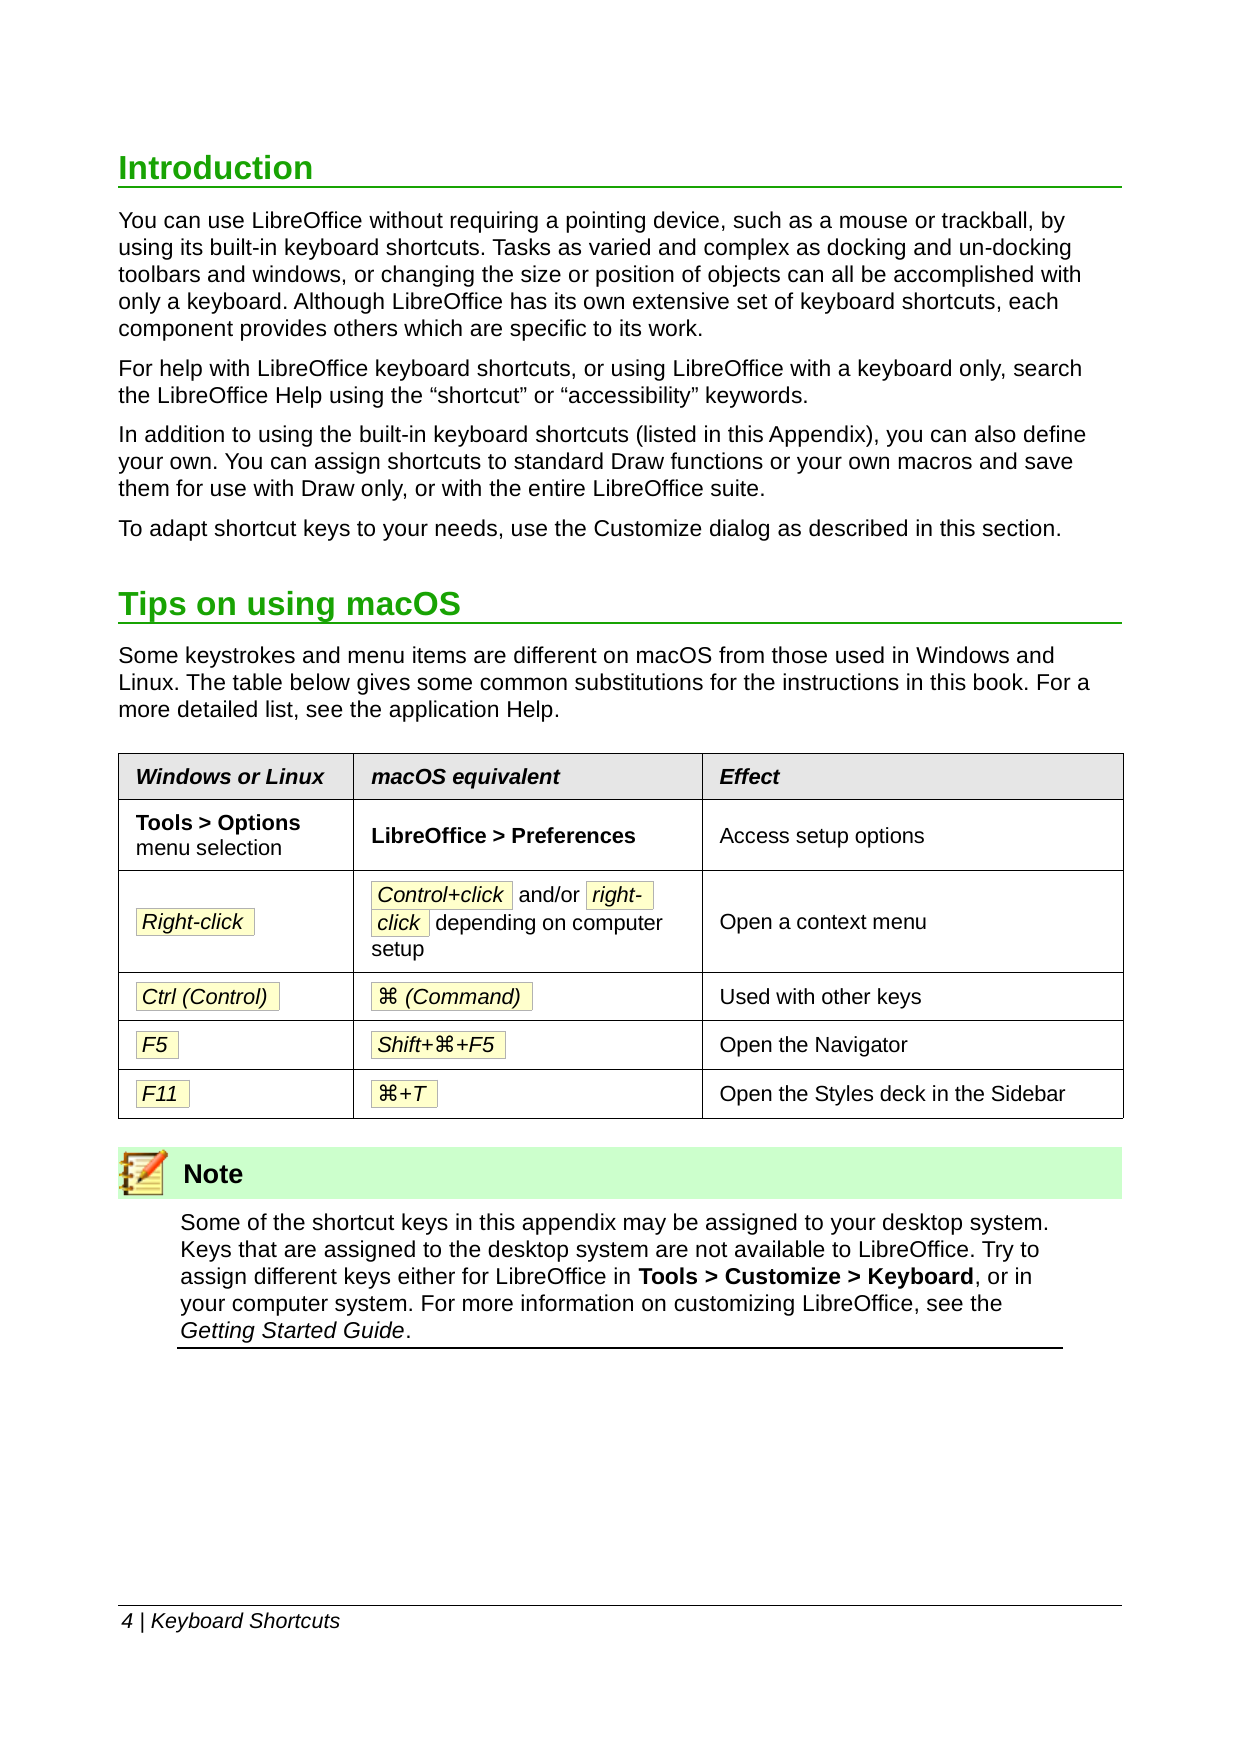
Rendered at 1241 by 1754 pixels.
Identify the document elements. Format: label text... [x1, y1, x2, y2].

table_cell Control+click and/or right-click depending on computer setup [354, 871, 702, 972]
table_cell ⌘ (Command) [354, 973, 702, 1020]
table_cell Access setup options [703, 800, 1123, 870]
table_cell Right-click [119, 871, 353, 972]
text In addition to using the built-in keyboard shortcuts (listed in this Appendix), you can also define your own. You can assign shortcuts to standard Draw functions or your own macros and save them for use with Draw only, or with the entire LibreOffice suite. [118, 421, 1122, 502]
table_cell LibreOffice > Preferences [354, 800, 702, 870]
table_cell Open the Navigator [703, 1021, 1123, 1069]
text To adapt shortcut keys to your needs, use the Customize dialog as described in this section. [118, 514, 1122, 541]
subtitle Introduction [118, 148, 1122, 186]
text For help with LibreOffice keyboard shortcuts, or using LibreOffice with a keyboard only, search the LibreOffice Help using the “shortcut” or “accessibility” keywords. [118, 354, 1122, 408]
picture [119, 1148, 170, 1199]
table_cell ⌘+T [354, 1070, 702, 1117]
table_header Effect [703, 754, 1123, 799]
table_cell Open a context menu [703, 871, 1123, 972]
table_cell F11 [119, 1070, 353, 1117]
subtitle Tips on using macOS [118, 583, 1122, 622]
table_cell Used with other keys [703, 973, 1123, 1020]
table_header Windows or Linux [119, 754, 353, 799]
text You can use LibreOffice without requiring a pointing device, such as a mouse or trackball, by using its built-in keyboard shortcuts. Tasks as varied and complex as docking and un-docking toolbars and windows, or changing the size or position of objects can all be accomplished with only a keyboard. Although LibreOffice has its own extensive set of keyboard shortcuts, each component provides others which are specific to its work. [118, 206, 1122, 341]
table_cell Tools > Options menu selection [119, 800, 353, 870]
text Some of the shortcut keys in this appendix may be assigned to your desktop system. Keys that are assigned to the desktop system are not available to LibreOffice. Try to assign different keys either for LibreOffice in Tools > Customize > Keyboard, or in your computer system. For more information on customizing LibreOffice, see the Getting Started Guide. [177, 1205, 1063, 1347]
text Some keystrokes and menu items are different on macOS from those used in Windows and Linux. The table below gives some common substitutions for the instructions in this book. For a more detailed list, see the application Help. [118, 642, 1122, 723]
table_header macOS equivalent [354, 754, 702, 799]
table_cell Ctrl (Control) [119, 973, 353, 1020]
subtitle Note [118, 1147, 1122, 1199]
table_cell F5 [119, 1021, 353, 1069]
table_cell Open the Styles deck in the Sidebar [703, 1070, 1123, 1117]
table_cell Shift+⌘+F5 [354, 1021, 702, 1069]
